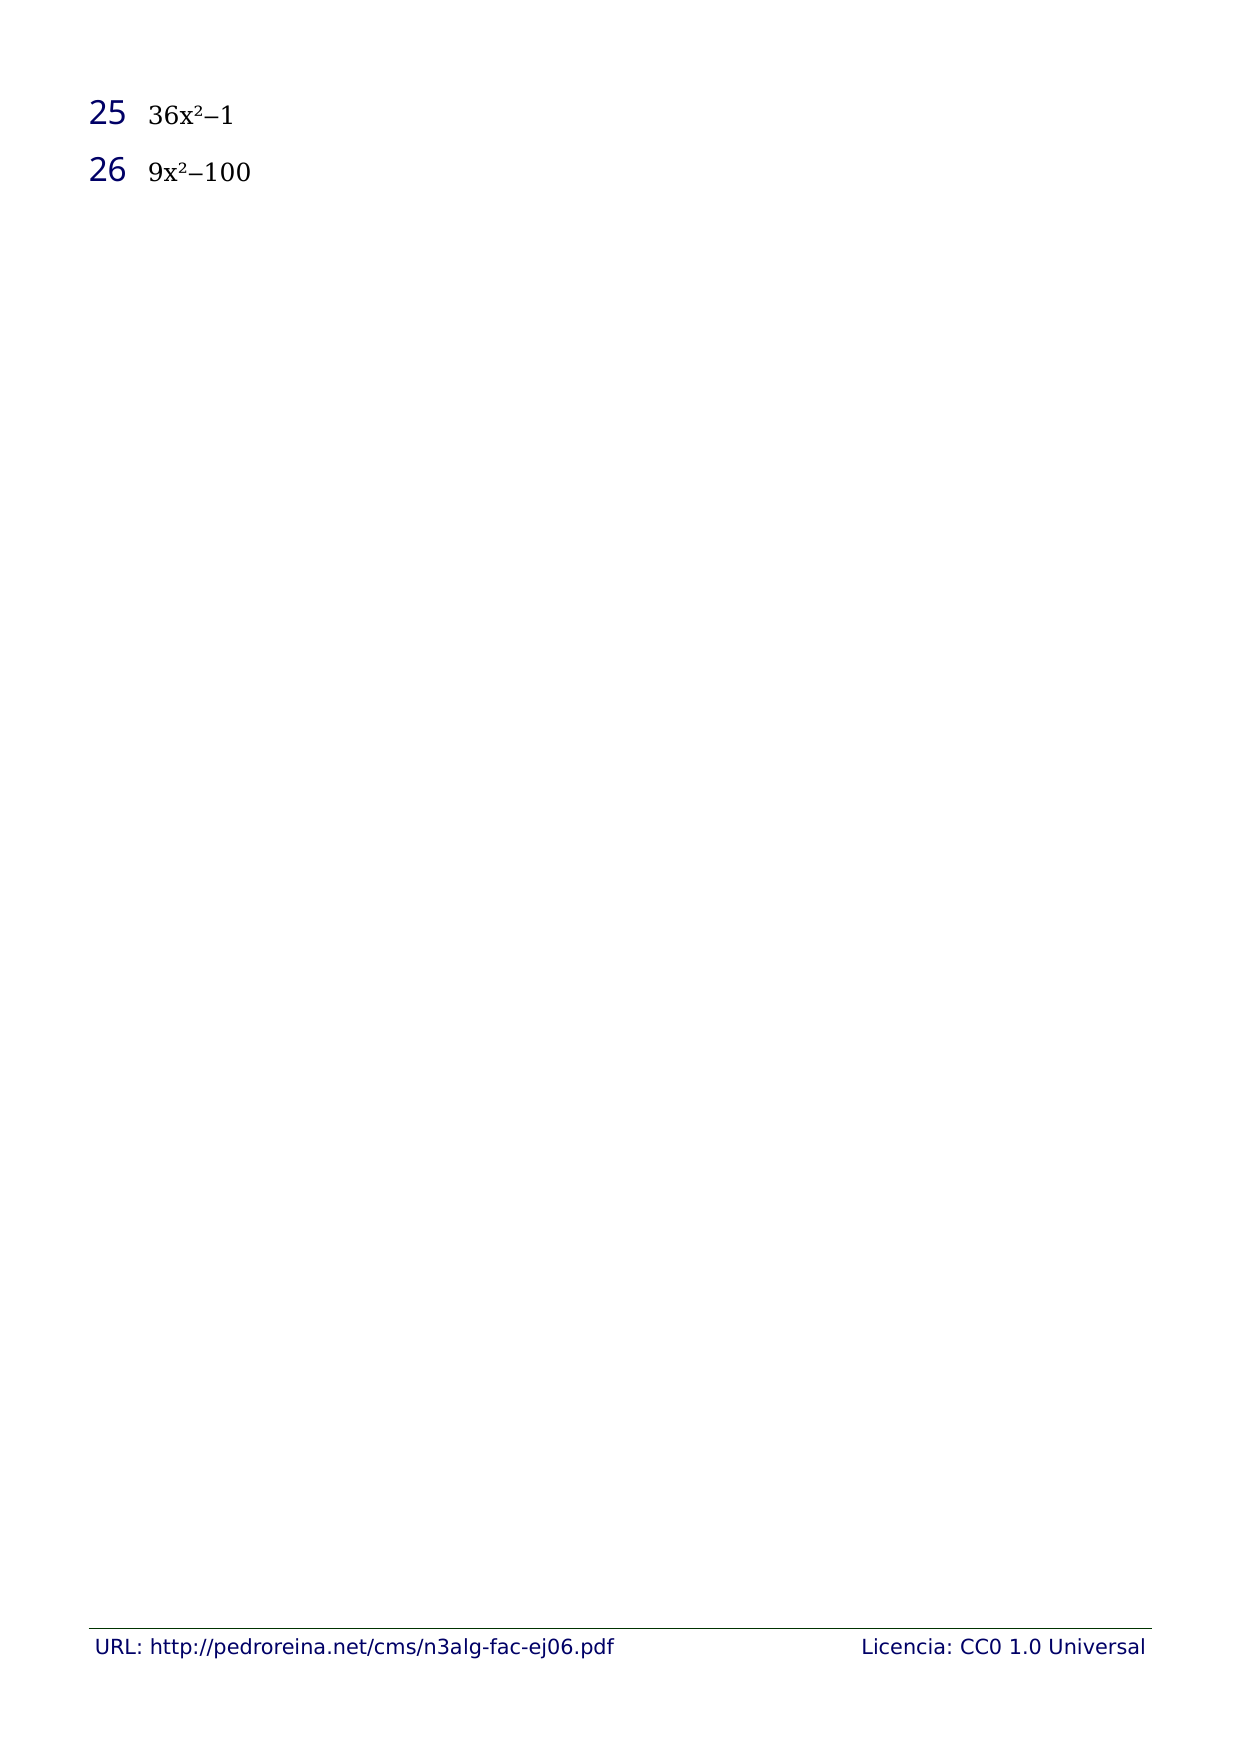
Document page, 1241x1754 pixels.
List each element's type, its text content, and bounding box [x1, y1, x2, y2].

list 9x²‒100 [88, 146, 1152, 191]
list 36x²‒1 [88, 88, 1152, 134]
